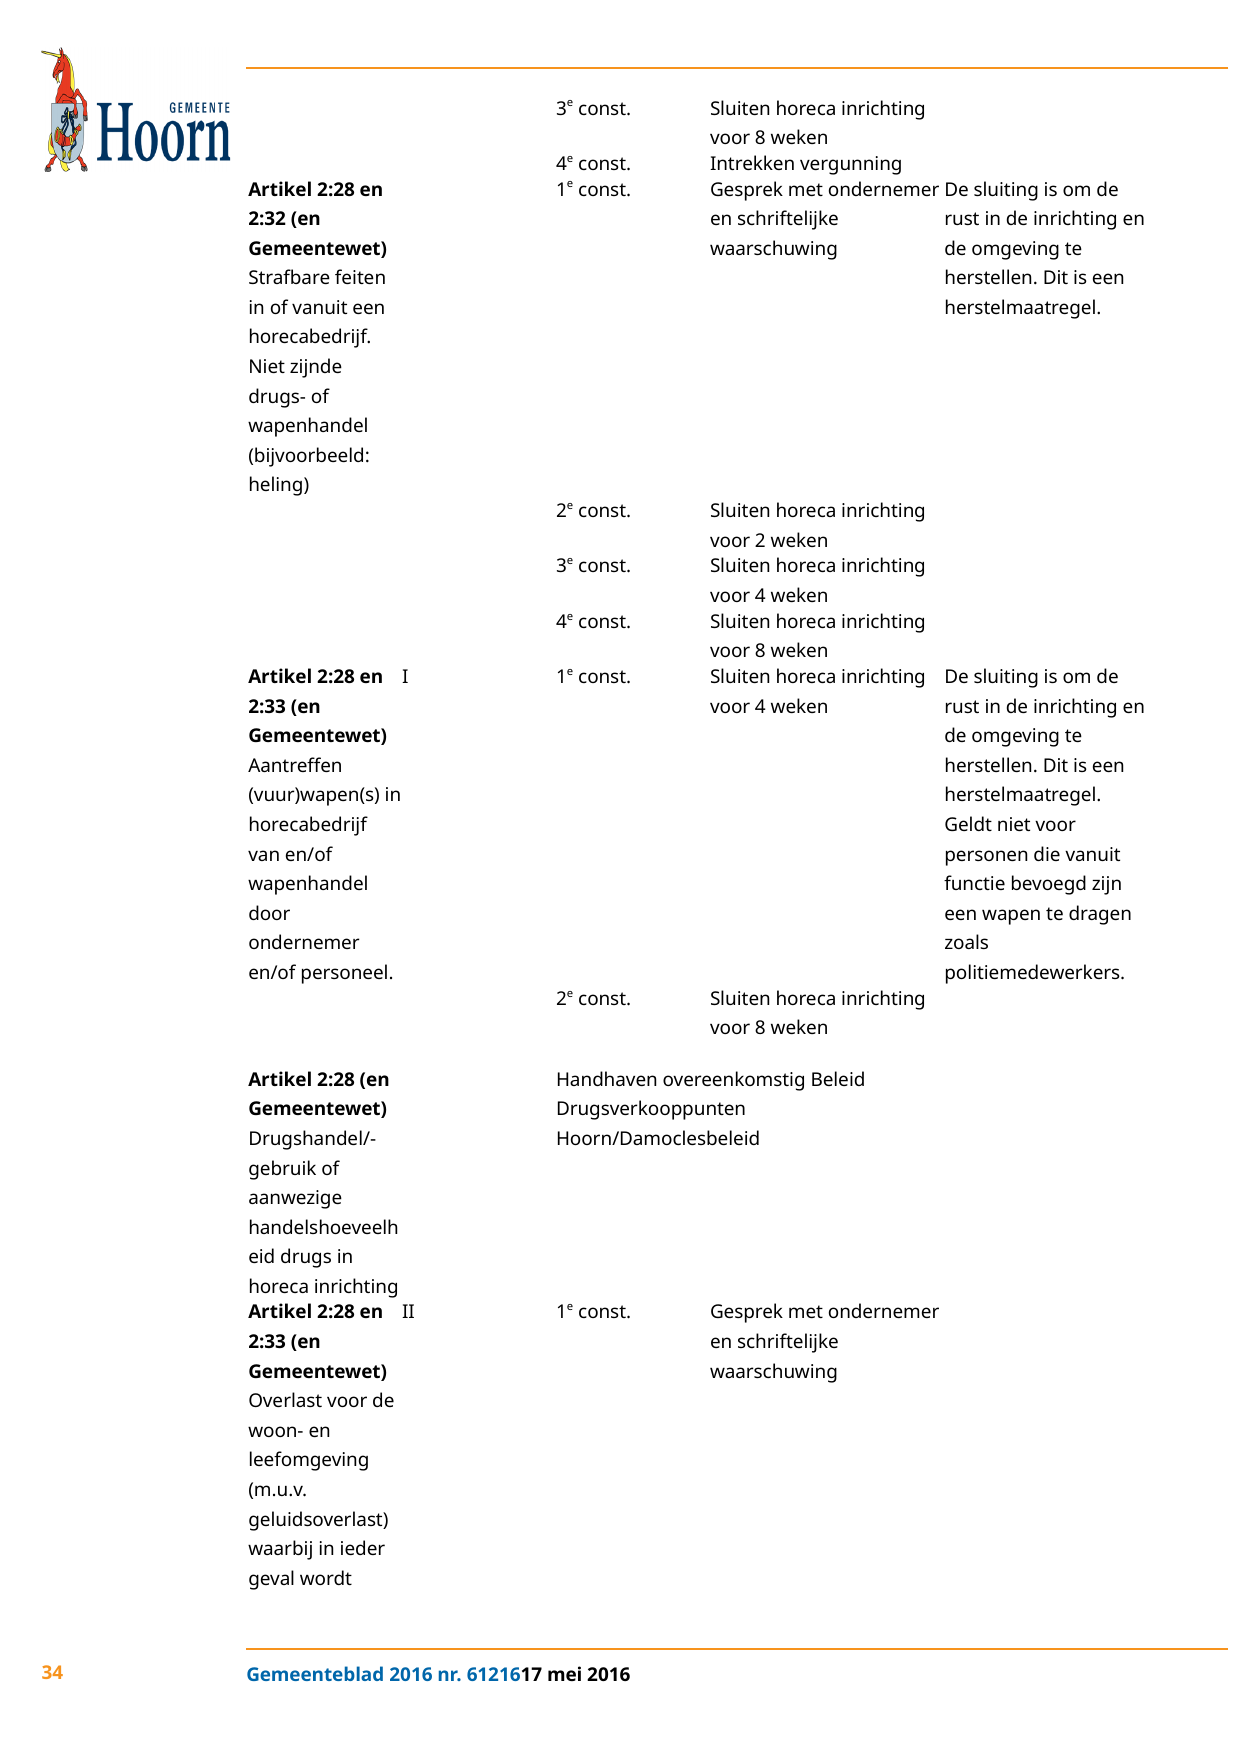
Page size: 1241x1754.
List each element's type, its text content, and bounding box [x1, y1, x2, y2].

table_cell [944, 1299, 1152, 1591]
table_cell 3e const. [556, 95, 710, 150]
table_cell [944, 150, 1152, 176]
table_cell 1e const. [556, 663, 710, 985]
table_cell 2e const. [556, 498, 710, 553]
table_cell 3e const. [556, 553, 710, 608]
table_cell 4e const. [556, 608, 710, 663]
table_cell Artikel 2:28 (en Gemeentewet) Drugshandel/-gebruik of aanwezige handelshoeveelheid drugs in horeca inrichting [248, 1066, 402, 1299]
table_cell [248, 608, 402, 663]
table_cell Sluiten horeca inrichting voor 2 weken [710, 498, 944, 553]
table_cell [944, 1040, 1152, 1066]
table_cell [944, 498, 1152, 553]
table_cell [556, 1040, 944, 1066]
table_cell [944, 553, 1152, 608]
table_cell [944, 95, 1152, 150]
table_cell [944, 1066, 1152, 1299]
table_cell Artikel 2:28 en 2:33 (en Gemeentewet) Overlast voor de woon- en leefomgeving (m.u.v. geluidsoverlast) waarbij in ieder geval wordt [248, 1299, 402, 1591]
table_cell Sluiten horeca inrichting voor 4 weken [710, 663, 944, 985]
table_cell [402, 553, 556, 608]
table_cell 4e const. [556, 150, 710, 176]
table_cell De sluiting is om de rust in de inrichting en de omgeving te herstellen. Dit is een herstelmaatregel. Geldt niet voor personen die vanuit functie bevoegd zijn een wapen te dragen zoals politiemedewerkers. [944, 663, 1152, 985]
table_cell I [402, 663, 556, 985]
table_cell De sluiting is om de rust in de inrichting en de omgeving te herstellen. Dit is een herstelmaatregel. [944, 176, 1152, 497]
table_cell [402, 176, 556, 497]
table_cell [402, 498, 556, 553]
table_cell Gesprek met ondernemer en schriftelijke waarschuwing [710, 176, 944, 497]
table_cell [248, 498, 402, 553]
table_cell [402, 985, 556, 1040]
table_cell [248, 95, 402, 150]
table_cell Sluiten horeca inrichting voor 8 weken [710, 95, 944, 150]
table_cell [248, 1040, 402, 1066]
table_cell [402, 1040, 556, 1066]
table_cell [248, 150, 402, 176]
table_cell Handhaven overeenkomstig Beleid Drugsverkooppunten Hoorn/Damoclesbeleid [556, 1066, 944, 1299]
table_cell [402, 608, 556, 663]
table_cell Sluiten horeca inrichting voor 8 weken [710, 985, 944, 1040]
table_cell [402, 95, 556, 150]
table_cell Artikel 2:28 en 2:33 (en Gemeentewet) Aantreffen (vuur)wapen(s) in horecabedrijf van en/of wapenhandel door ondernemer en/of personeel. [248, 663, 402, 985]
table_cell 2e const. [556, 985, 710, 1040]
table_cell II [402, 1299, 556, 1591]
table_cell 1e const. [556, 176, 710, 497]
table_cell Gesprek met ondernemer en schriftelijke waarschuwing [710, 1299, 944, 1591]
table_cell [248, 985, 402, 1040]
table_cell [944, 985, 1152, 1040]
table_cell Sluiten horeca inrichting voor 4 weken [710, 553, 944, 608]
table_cell [944, 608, 1152, 663]
table_cell Artikel 2:28 en 2:32 (en Gemeentewet) Strafbare feiten in of vanuit een horecabedrijf. Niet zijnde drugs- of wapenhandel (bijvoorbeeld: heling) [248, 176, 402, 497]
table_cell Sluiten horeca inrichting voor 8 weken [710, 608, 944, 663]
table_cell [248, 553, 402, 608]
table_cell 1e const. [556, 1299, 710, 1591]
picture [41, 47, 231, 172]
table_cell [402, 1066, 556, 1299]
table_cell [402, 150, 556, 176]
table_cell Intrekken vergunning [710, 150, 944, 176]
